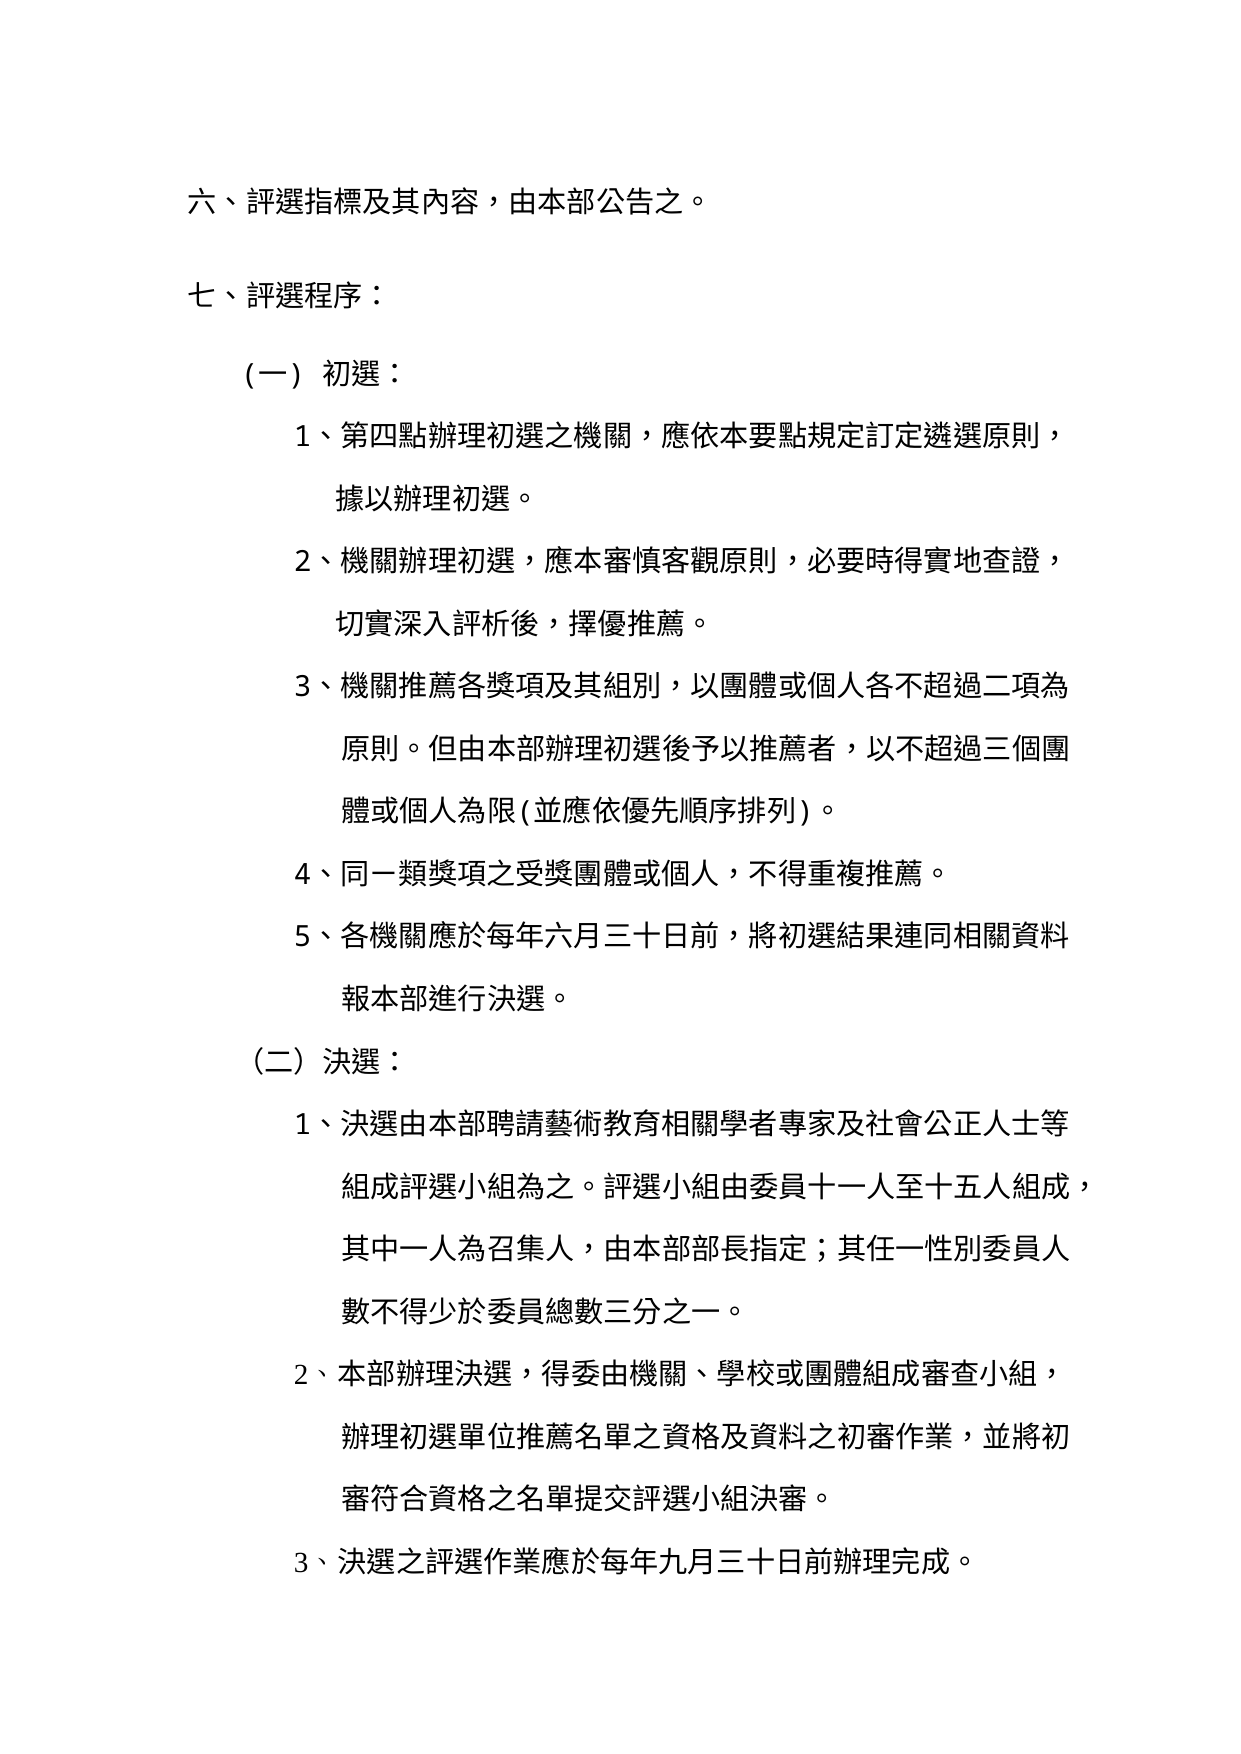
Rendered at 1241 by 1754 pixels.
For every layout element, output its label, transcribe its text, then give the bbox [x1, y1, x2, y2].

text （二）決選： [235, 1018, 1074, 1080]
text (一) 初選： [241, 330, 1074, 393]
text 1、決選由本部聘請藝術教育相關學者專家及社會公正人士等組成評選小組為之。評選小組由委員十一人至十五人組成，其中一人為召集人，由本部部長指定；其任一性別委員人數不得少於委員總數三分之一。 [294, 1080, 1074, 1330]
text 六、評選指標及其內容，由本部公告之。 [187, 158, 1074, 221]
text 3、決選之評選作業應於每年九月三十日前辦理完成。 [294, 1518, 1074, 1580]
text 七、評選程序： [187, 252, 1074, 314]
text 4、同ㄧ類獎項之受獎團體或個人，不得重複推薦。 [294, 830, 1074, 893]
text 2、本部辦理決選，得委由機關、學校或團體組成審查小組，辦理初選單位推薦名單之資格及資料之初審作業，並將初審符合資格之名單提交評選小組決審。 [294, 1330, 1074, 1518]
text 2、機關辦理初選，應本審慎客觀原則，必要時得實地查證，切實深入評析後，擇優推薦。 [294, 518, 1074, 643]
text 5、各機關應於每年六月三十日前，將初選結果連同相關資料報本部進行決選。 [294, 893, 1074, 1018]
text 1、第四點辦理初選之機關，應依本要點規定訂定遴選原則，據以辦理初選。 [294, 393, 1074, 518]
text 3、機關推薦各獎項及其組別，以團體或個人各不超過二項為原則。但由本部辦理初選後予以推薦者，以不超過三個團體或個人為限(並應依優先順序排列)。 [294, 643, 1074, 830]
